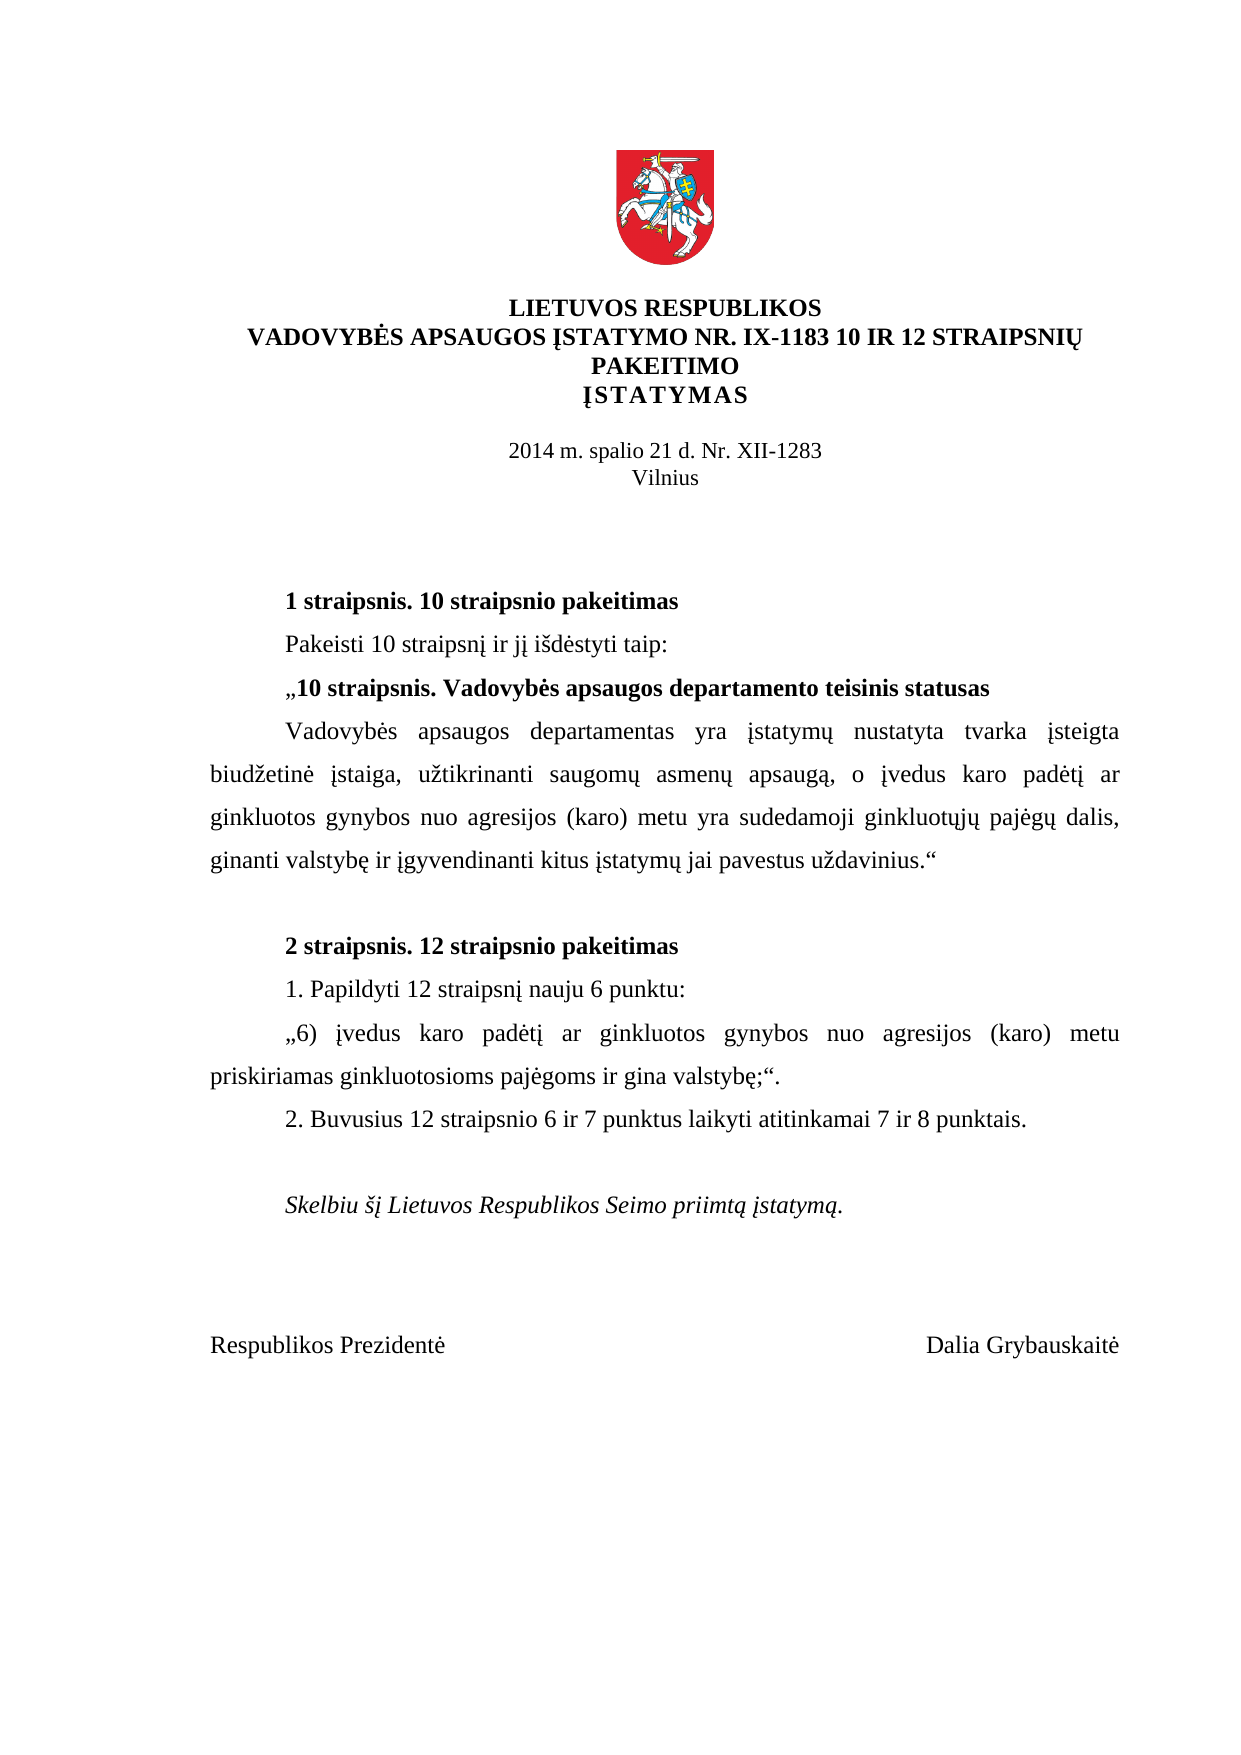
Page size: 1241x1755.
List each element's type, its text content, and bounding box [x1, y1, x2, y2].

text 1. Papildyti 12 straipsnį nauju 6 punktu: [210, 974, 1120, 1003]
text 2014 m. spalio 21 d. Nr. XII-1283 Vilnius [210, 437, 1120, 490]
text Respublikos Prezidentė Dalia Grybauskaitė [210, 1330, 1120, 1359]
text 1 straipsnis. 10 straipsnio pakeitimas [210, 586, 1120, 615]
text „10 straipsnis. Vadovybės apsaugos departamento teisinis statusas [210, 673, 1120, 701]
text 2 straipsnis. 12 straipsnio pakeitimas [210, 931, 1120, 960]
text LIETUVOS RESPUBLIKOS [210, 293, 1120, 322]
text Vadovybės apsaugos departamentas yra įstatymų nustatyta tvarka įsteigta biudžetinė įstaiga, užtikrinanti saugomų asmenų apsaugą, o įvedus karo padėtį ar ginkluotos gynybos nuo agresijos (karo) metu yra sudedamoji ginkluotųjų pajėgų dalis, ginanti valstybę ir įgyvendinanti kitus įstatymų jai pavestus uždavinius.“ [210, 716, 1120, 874]
text 2. Buvusius 12 straipsnio 6 ir 7 punktus laikyti atitinkamai 7 ir 8 punktais. [210, 1104, 1120, 1133]
text „6) įvedus karo padėtį ar ginkluotos gynybos nuo agresijos (karo) metu priskiriamas ginkluotosioms pajėgoms ir gina valstybę;“. [210, 1018, 1120, 1089]
text Skelbiu šį Lietuvos Respublikos Seimo priimtą įstatymą. [210, 1190, 1120, 1219]
text Pakeisti 10 straipsnį ir jį išdėstyti taip: [210, 629, 1120, 658]
text ĮSTATYMAS [210, 380, 1120, 408]
text VADOVYBĖS APSAUGOS ĮSTATYMO NR. IX-1183 10 IR 12 STRAIPSNIŲ PAKEITIMO [210, 322, 1120, 380]
